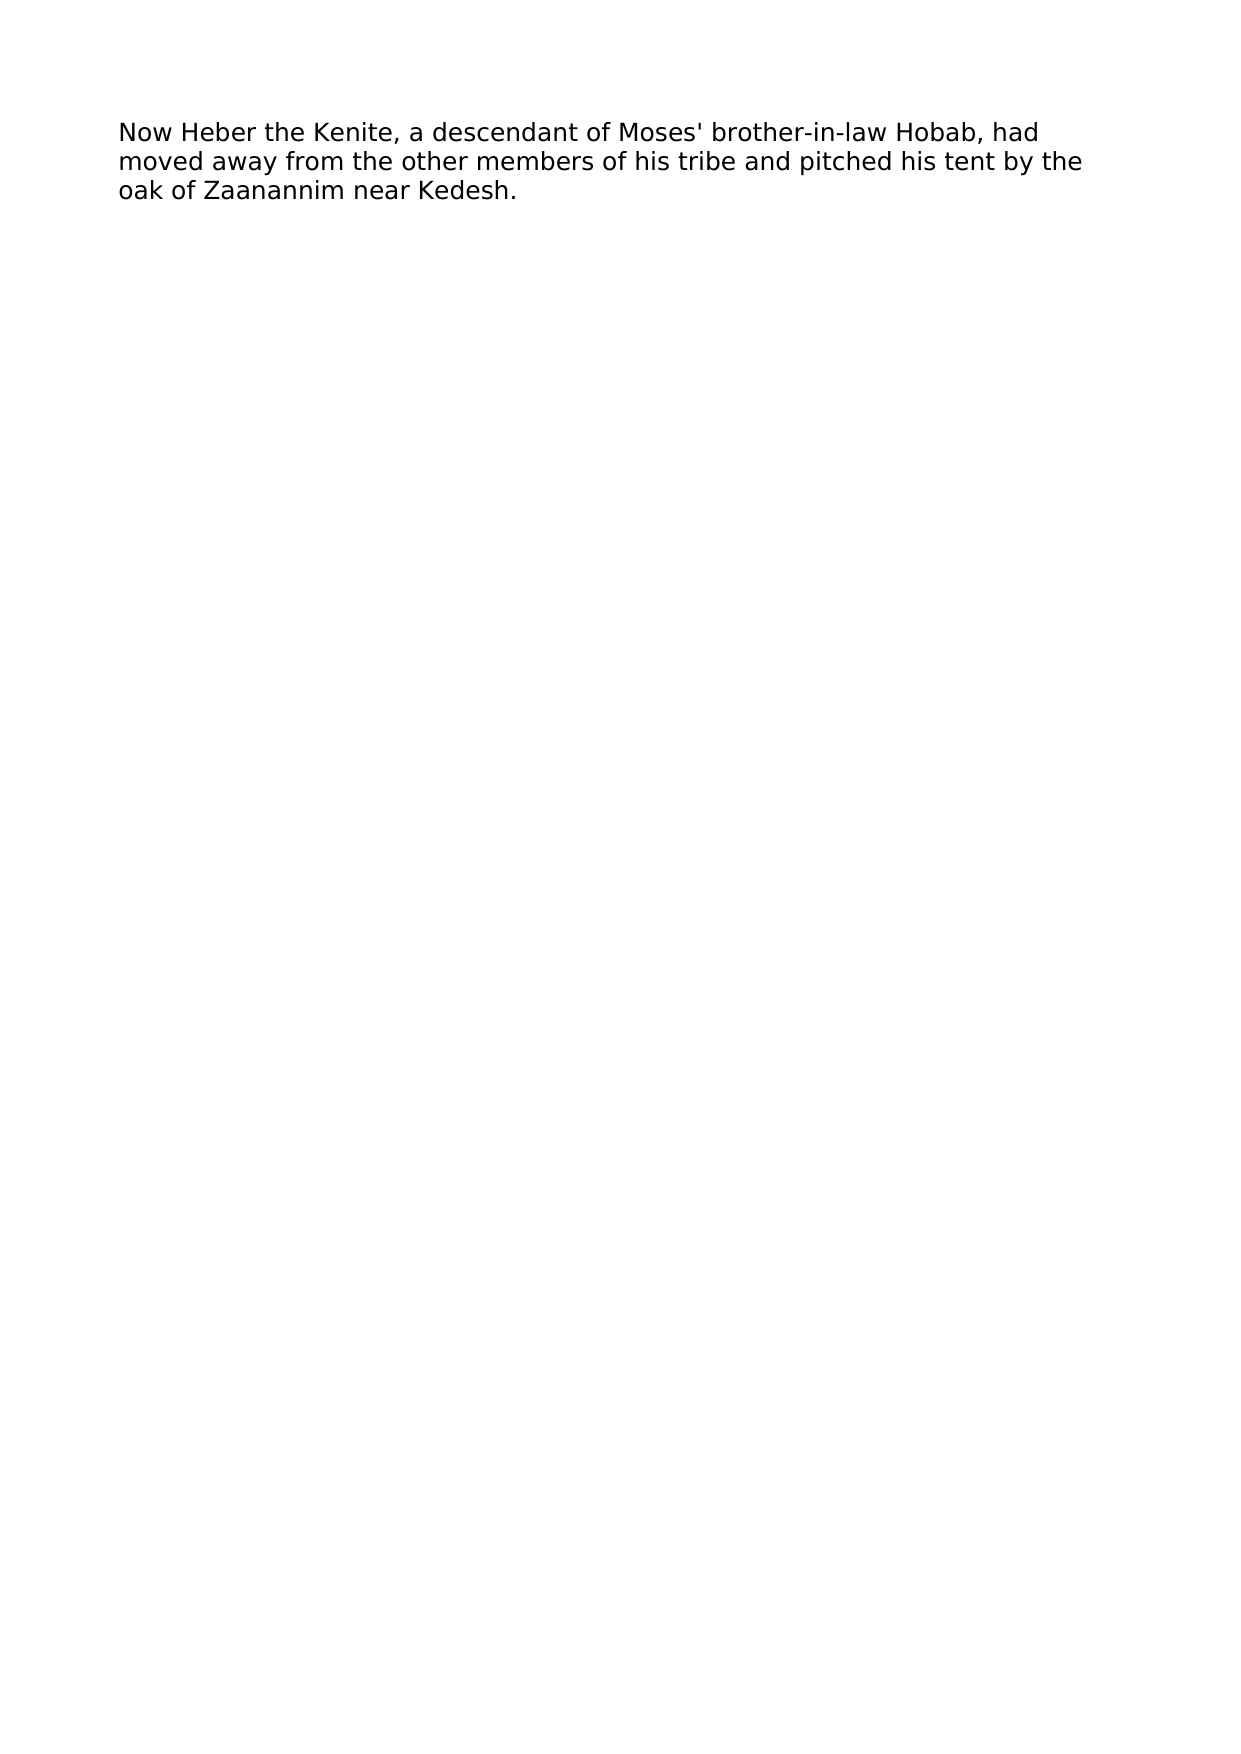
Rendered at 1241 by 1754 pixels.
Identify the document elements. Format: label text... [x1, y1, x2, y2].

text Now Heber the Kenite, a descendant of Moses' brother-in-law Hobab, had moved away from the other members of his tribe and pitched his tent by the oak of Zaanannim near Kedesh. [118, 118, 1122, 206]
